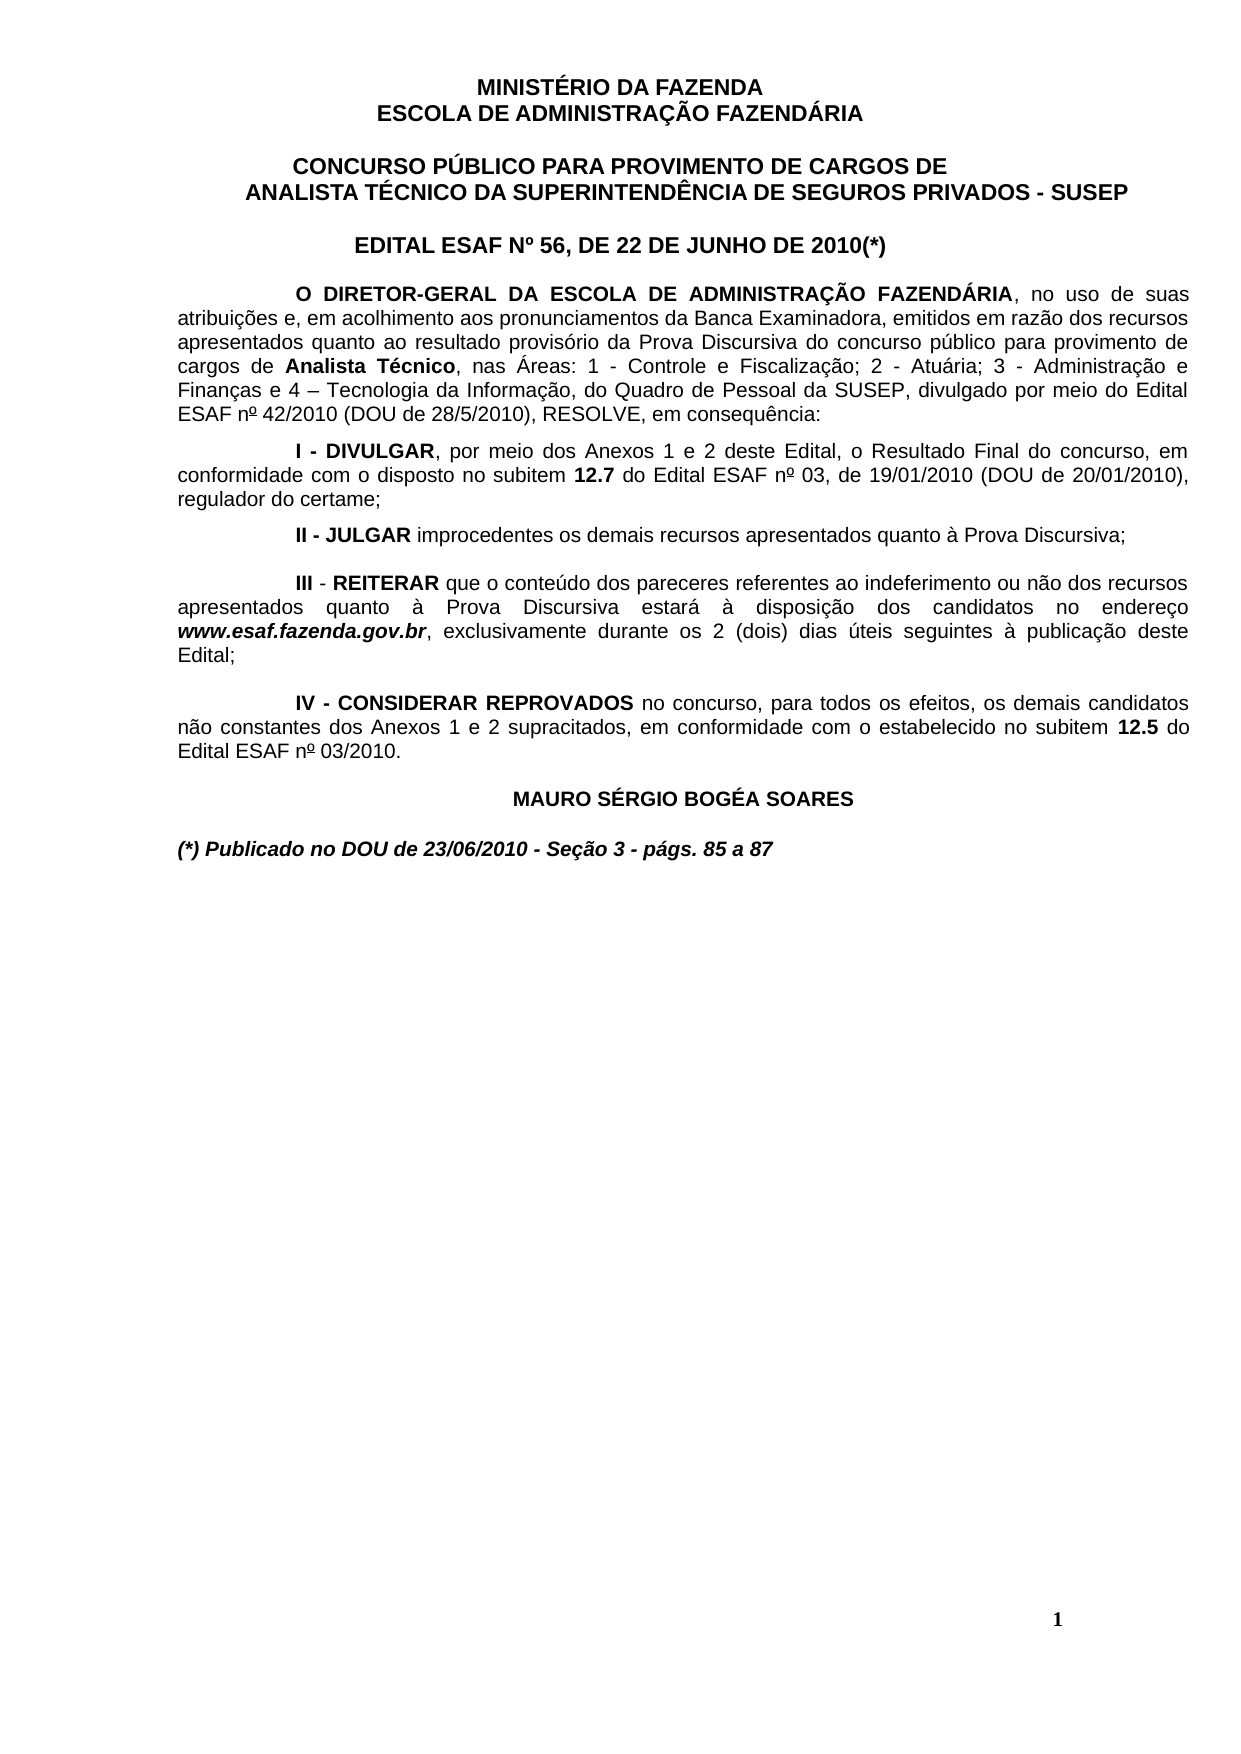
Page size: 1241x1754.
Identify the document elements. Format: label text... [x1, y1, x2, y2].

text II - JULGAR improcedentes os demais recursos apresentados quanto à Prova Discursiva; [177, 523, 1190, 547]
text MAURO SÉRGIO BOGÉA SOARES [177, 786, 1190, 810]
text I - DIVULGAR, por meio dos Anexos 1 e 2 deste Edital, o Resultado Final do concurso, em conformidade com o disposto no subitem 12.7 do Edital ESAF nº 03, de 19/01/2010 (DOU de 20/01/2010), regulador do certame; [177, 438, 1190, 510]
subtitle ESCOLA DE ADMINISTRAÇÃO FAZENDÁRIA [177, 100, 1063, 126]
subtitle ANALISTA TÉCNICO DA SUPERINTENDÊNCIA DE SEGUROS PRIVADOS - SUSEP [177, 179, 1196, 206]
text O DIRETOR-GERAL DA ESCOLA DE ADMINISTRAÇÃO FAZENDÁRIA, no uso de suas atribuições e, em acolhimento aos pronunciamentos da Banca Examinadora, emitidos em razão dos recursos apresentados quanto ao resultado provisório da Prova Discursiva do concurso público para provimento de cargos de Analista Técnico, nas Áreas: 1 - Controle e Fiscalização; 2 - Atuária; 3 - Administração e Finanças e 4 – Tecnologia da Informação, do Quadro de Pessoal da SUSEP, divulgado por meio do Edital ESAF nº 42/2010 (DOU de 28/5/2010), RESOLVE, em consequência: [177, 282, 1190, 426]
subtitle CONCURSO PÚBLICO PARA PROVIMENTO DE CARGOS DE [177, 153, 1063, 179]
text IV - CONSIDERAR REPROVADOS no concurso, para todos os efeitos, os demais candidatos não constantes dos Anexos 1 e 2 supracitados, em conformidade com o estabelecido no subitem 12.5 do Edital ESAF nº 03/2010. [177, 691, 1190, 762]
text (*) Publicado no DOU de 23/06/2010 - Seção 3 - págs. 85 a 87 [177, 837, 1190, 861]
text III - REITERAR que o conteúdo dos pareceres referentes ao indeferimento ou não dos recursos apresentados quanto à Prova Discursiva estará à disposição dos candidatos no endereço www.esaf.fazenda.gov.br, exclusivamente durante os 2 (dois) dias úteis seguintes à publicação deste Edital; [177, 571, 1190, 667]
subtitle MINISTÉRIO DA FAZENDA [177, 74, 1063, 100]
subtitle EDITAL ESAF Nº 56, DE 22 DE JUNHO DE 2010(*) [177, 232, 1063, 258]
